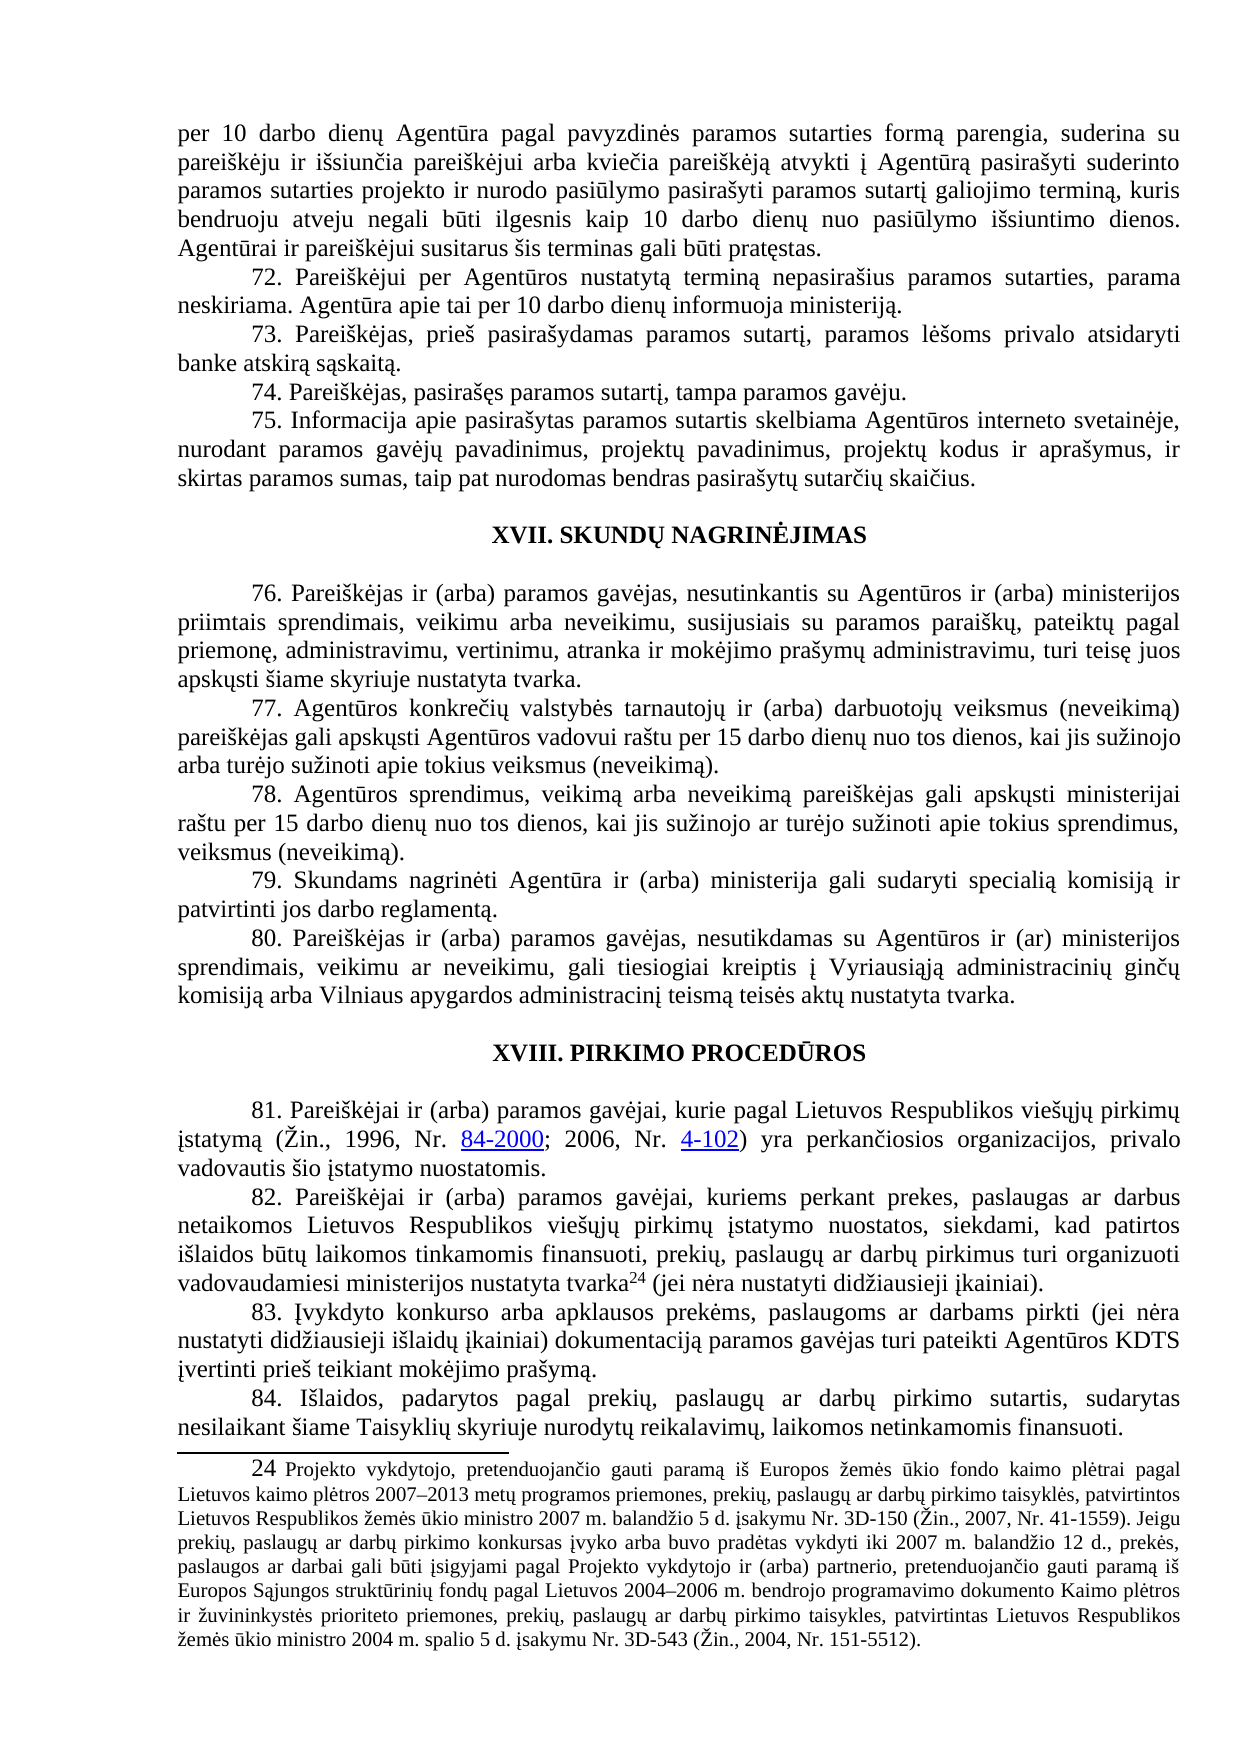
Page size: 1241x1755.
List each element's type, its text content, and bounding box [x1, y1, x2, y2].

text 78. Agentūros sprendimus, veikimą arba neveikimą pareiškėjas gali apskųsti ministerijai raštu per 15 darbo dienų nuo tos dienos, kai jis sužinojo ar turėjo sužinoti apie tokius sprendimus, veiksmus (neveikimą). [177, 779, 1181, 866]
text 79. Skundams nagrinėti Agentūra ir (arba) ministerija gali sudaryti specialią komisiją ir patvirtinti jos darbo reglamentą. [177, 866, 1181, 923]
text XVIII. PIRKIMO PROCEDŪROS [177, 1038, 1181, 1067]
text per 10 darbo dienų Agentūra pagal pavyzdinės paramos sutarties formą parengia, suderina su pareiškėju ir išsiunčia pareiškėjui arba kviečia pareiškėją atvykti į Agentūrą pasirašyti suderinto paramos sutarties projekto ir nurodo pasiūlymo pasirašyti paramos sutartį galiojimo terminą, kuris bendruoju atveju negali būti ilgesnis kaip 10 darbo dienų nuo pasiūlymo išsiuntimo dienos. Agentūrai ir pareiškėjui susitarus šis terminas gali būti pratęstas. [177, 118, 1181, 262]
text 84. Išlaidos, padarytos pagal prekių, paslaugų ar darbų pirkimo sutartis, sudarytas nesilaikant šiame Taisyklių skyriuje nurodytų reikalavimų, laikomos netinkamomis finansuoti. [177, 1383, 1181, 1441]
text 80. Pareiškėjas ir (arba) paramos gavėjas, nesutikdamas su Agentūros ir (ar) ministerijos sprendimais, veikimu ar neveikimu, gali tiesiogiai kreiptis į Vyriausiąją administracinių ginčų komisiją arba Vilniaus apygardos administracinį teismą teisės aktų nustatyta tvarka. [177, 923, 1181, 1009]
text 75. Informacija apie pasirašytas paramos sutartis skelbiama Agentūros interneto svetainėje, nurodant paramos gavėjų pavadinimus, projektų pavadinimus, projektų kodus ir aprašymus, ir skirtas paramos sumas, taip pat nurodomas bendras pasirašytų sutarčių skaičius. [177, 406, 1181, 492]
text 76. Pareiškėjas ir (arba) paramos gavėjas, nesutinkantis su Agentūros ir (arba) ministerijos priimtais sprendimais, veikimu arba neveikimu, susijusiais su paramos paraiškų, pateiktų pagal priemonę, administravimu, vertinimu, atranka ir mokėjimo prašymų administravimu, turi teisę juos apskųsti šiame skyriuje nustatyta tvarka. [177, 578, 1181, 693]
text 82. Pareiškėjai ir (arba) paramos gavėjai, kuriems perkant prekes, paslaugas ar darbus netaikomos Lietuvos Respublikos viešųjų pirkimų įstatymo nuostatos, siekdami, kad patirtos išlaidos būtų laikomos tinkamomis finansuoti, prekių, paslaugų ar darbų pirkimus turi organizuoti vadovaudamiesi ministerijos nustatyta tvarka (jei nėra nustatyti didžiausieji įkainiai). [177, 1182, 1181, 1297]
text XVII. SKUNDŲ NAGRINĖJIMAS [177, 521, 1181, 549]
text Projekto vykdytojo, pretenduojančio gauti paramą iš Europos žemės ūkio fondo kaimo plėtrai pagal Lietuvos kaimo plėtros 2007–2013 metų programos priemones, prekių, paslaugų ar darbų pirkimo taisyklės, patvirtintos Lietuvos Respublikos žemės ūkio ministro 2007 m. balandžio 5 d. įsakymu Nr. 3D-150 (Žin., 2007, Nr. 41-1559). Jeigu prekių, paslaugų ar darbų pirkimo konkursas įvyko arba buvo pradėtas vykdyti iki 2007 m. balandžio 12 d., prekės, paslaugos ar darbai gali būti įsigyjami pagal Projekto vykdytojo ir (arba) partnerio, pretenduojančio gauti paramą iš Europos Sąjungos struktūrinių fondų pagal Lietuvos 2004–2006 m. bendrojo programavimo dokumento Kaimo plėtros ir žuvininkystės prioriteto priemones, prekių, paslaugų ar darbų pirkimo taisykles, patvirtintas Lietuvos Respublikos žemės ūkio ministro 2004 m. spalio 5 d. įsakymu Nr. 3D-543 (Žin., 2004, Nr. 151-5512). [177, 1453, 1181, 1651]
text 81. Pareiškėjai ir (arba) paramos gavėjai, kurie pagal Lietuvos Respublikos viešųjų pirkimų įstatymą (Žin., 1996, Nr. 84-2000; 2006, Nr. 4-102) yra perkančiosios organizacijos, privalo vadovautis šio įstatymo nuostatomis. [177, 1096, 1181, 1182]
text 77. Agentūros konkrečių valstybės tarnautojų ir (arba) darbuotojų veiksmus (neveikimą) pareiškėjas gali apskųsti Agentūros vadovui raštu per 15 darbo dienų nuo tos dienos, kai jis sužinojo arba turėjo sužinoti apie tokius veiksmus (neveikimą). [177, 693, 1181, 779]
text 74. Pareiškėjas, pasirašęs paramos sutartį, tampa paramos gavėju. [177, 377, 1181, 406]
text 72. Pareiškėjui per Agentūros nustatytą terminą nepasirašius paramos sutarties, parama neskiriama. Agentūra apie tai per 10 darbo dienų informuoja ministeriją. [177, 262, 1181, 319]
text 83. Įvykdyto konkurso arba apklausos prekėms, paslaugoms ar darbams pirkti (jei nėra nustatyti didžiausieji išlaidų įkainiai) dokumentaciją paramos gavėjas turi pateikti Agentūros KDTS įvertinti prieš teikiant mokėjimo prašymą. [177, 1297, 1181, 1383]
text 73. Pareiškėjas, prieš pasirašydamas paramos sutartį, paramos lėšoms privalo atsidaryti banke atskirą sąskaitą. [177, 319, 1181, 377]
